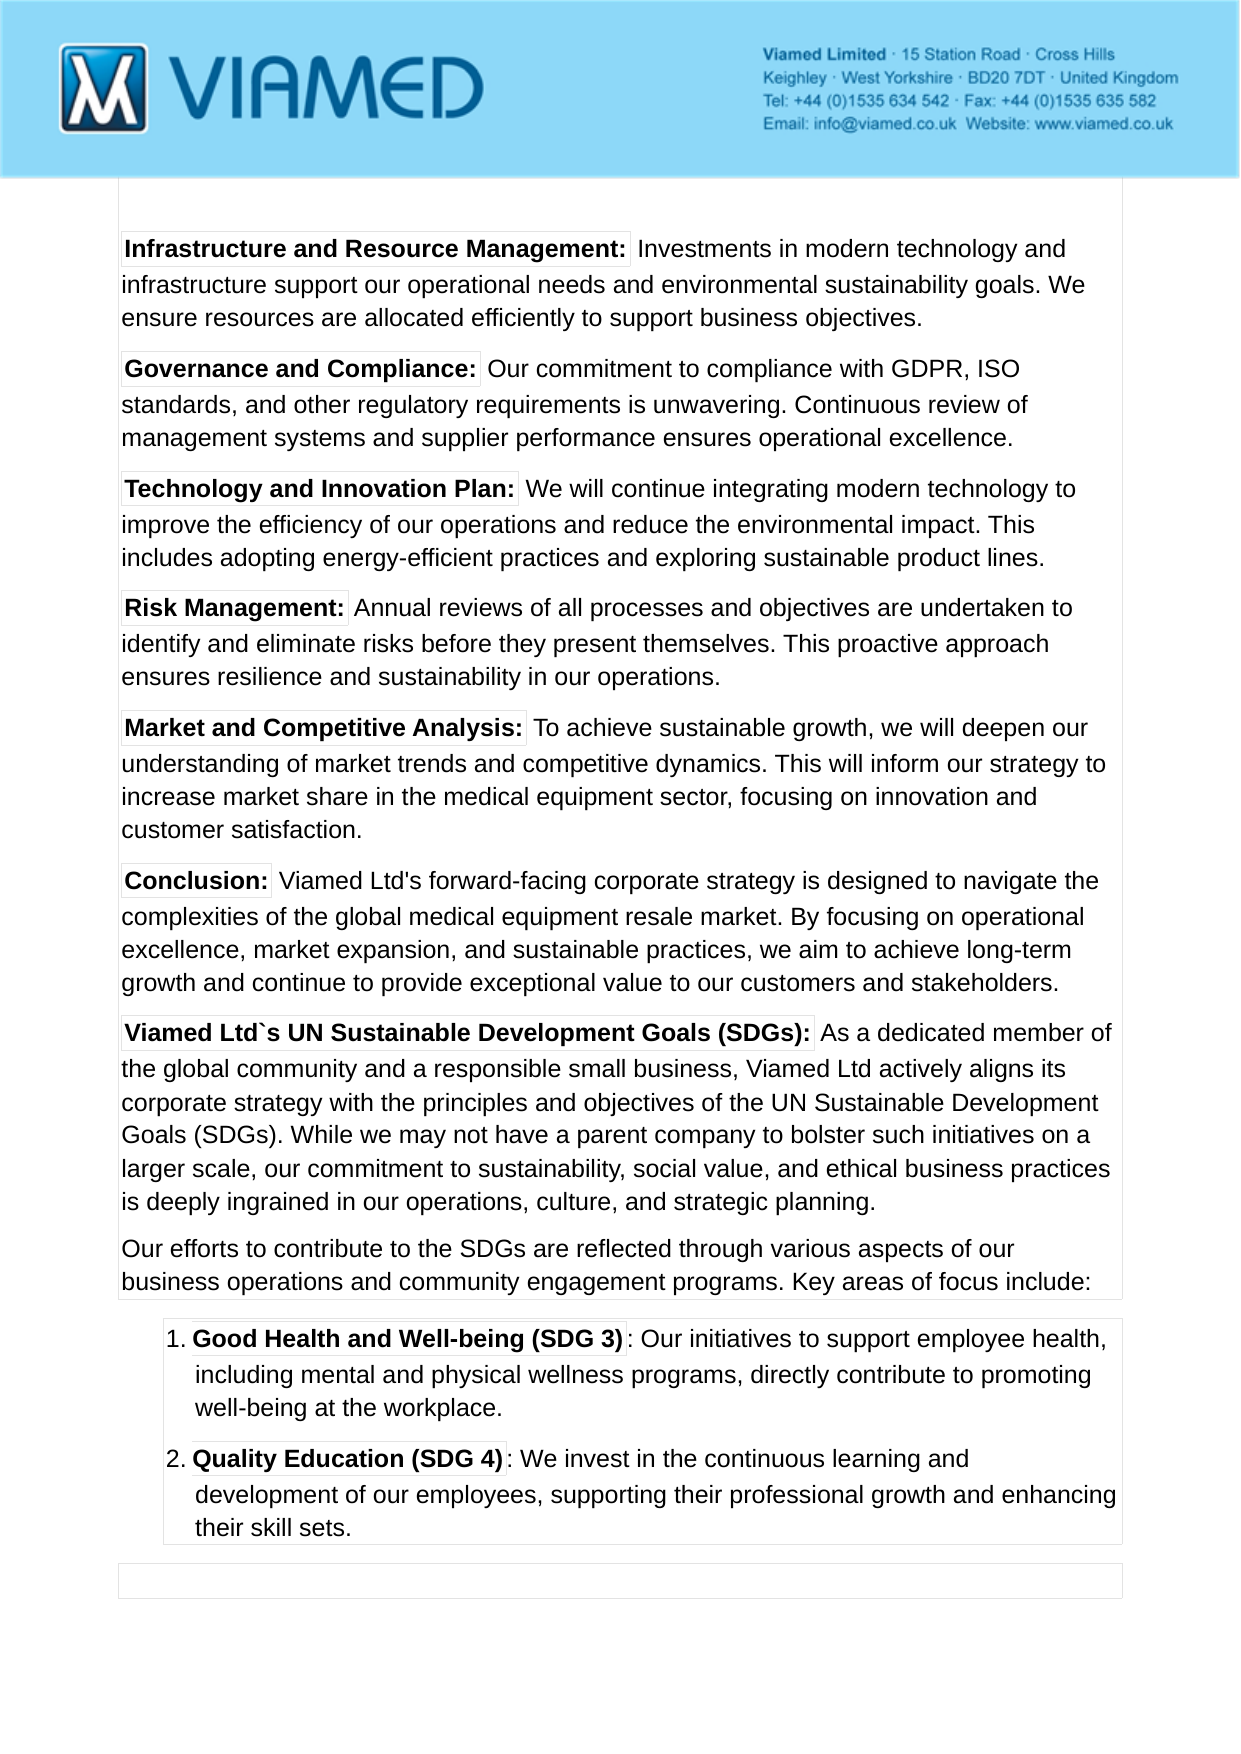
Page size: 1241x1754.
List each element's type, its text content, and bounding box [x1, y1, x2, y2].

text Technology and Innovation Plan: We will continue integrating modern technology to improve the efficiency of our operations and reduce the environmental impact. This includes adopting energy-efficient practices and exploring sustainable product lines. [119, 468, 1122, 571]
text Infrastructure and Resource Management: Investments in modern technology and infrastructure support our operational needs and environmental sustainability goals. We ensure resources are allocated efficiently to support business objectives. [119, 228, 1122, 332]
text Our efforts to contribute to the SDGs are reflected through various aspects of our business operations and community engagement programs. Key areas of focus include: [119, 1231, 1122, 1299]
text Risk Management: Annual reviews of all processes and objectives are undertaken to identify and eliminate risks before they present themselves. This proactive approach ensures resilience and sustainability in our operations. [119, 587, 1122, 691]
text Market and Competitive Analysis: To achieve sustainable growth, we will deepen our understanding of market trends and competitive dynamics. This will inform our strategy to increase market share in the medical equipment sector, focusing on innovation and customer satisfaction. [119, 707, 1122, 844]
text Viamed Ltd`s UN Sustainable Development Goals (SDGs): As a dedicated member of the global community and a responsible small business, Viamed Ltd actively aligns its corporate strategy with the principles and objectives of the UN Sustainable Development Goals (SDGs). While we may not have a parent company to bolster such initiatives on a larger scale, our commitment to sustainability, social value, and ethical business practices is deeply ingrained in our operations, culture, and strategic planning. [119, 1012, 1122, 1215]
text Conclusion: Viamed Ltd's forward-facing corporate strategy is designed to navigate the complexities of the global medical equipment resale market. By focusing on operational excellence, market expansion, and sustainable practices, we aim to achieve long-term growth and continue to provide exceptional value to our customers and stakeholders. [119, 860, 1122, 997]
text Governance and Compliance: Our commitment to compliance with GDPR, ISO standards, and other regulatory requirements is unwavering. Continuous review of management systems and supplier performance ensures operational excellence. [119, 348, 1122, 452]
picture [0, 0, 1241, 180]
list Good Health and Well-being (SDG 3): Our initiatives to support employee health, including mental and physical wellness programs, directly contribute to promoting well-being at the workplace. [164, 1319, 1122, 1422]
list Quality Education (SDG 4): We invest in the continuous learning and development of our employees, supporting their professional growth and enhancing their skill sets. [164, 1437, 1122, 1544]
